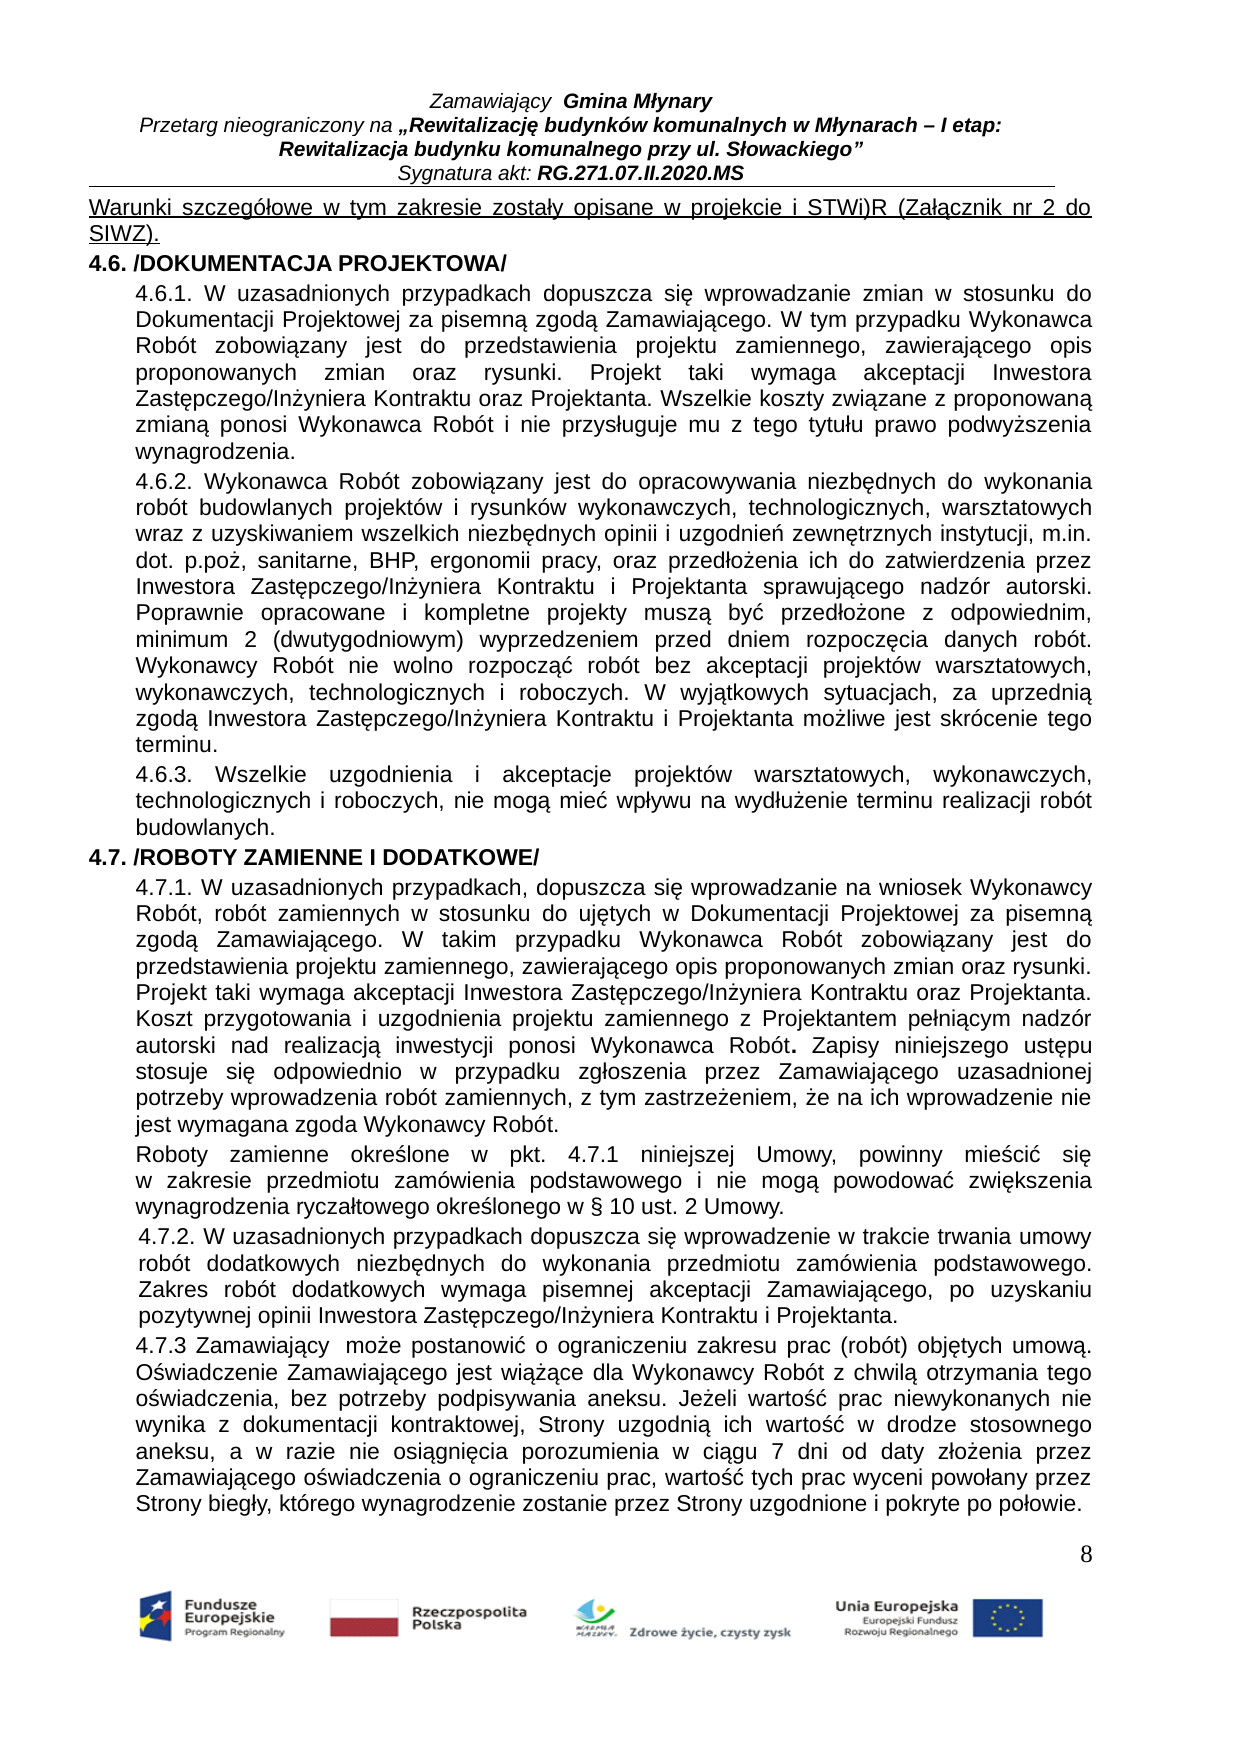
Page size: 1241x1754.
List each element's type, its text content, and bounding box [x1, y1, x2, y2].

text Roboty zamienne określone w pkt. 4.7.1 niniejszej Umowy, powinny mieścić się w zakresie przedmiotu zamówienia podstawowego i nie mogą powodować zwiększenia wynagrodzenia ryczałtowego określonego w § 10 ust. 2 Umowy. [135, 1141, 1093, 1220]
text Warunki szczegółowe w tym zakresie zostały opisane w projekcie i STWi)R (Załącznik nr 2 do SIWZ). [88, 193, 1093, 246]
text 4.7.1. W uzasadnionych przypadkach, dopuszcza się wprowadzanie na wniosek Wykonawcy Robót, robót zamiennych w stosunku do ujętych w Dokumentacji Projektowej za pisemną zgodą Zamawiającego. W takim przypadku Wykonawca Robót zobowiązany jest do przedstawienia projektu zamiennego, zawierającego opis proponowanych zmian oraz rysunki. Projekt taki wymaga akceptacji Inwestora Zastępczego/Inżyniera Kontraktu oraz Projektanta. Koszt przygotowania i uzgodnienia projektu zamiennego z Projektantem pełniącym nadzór autorski nad realizacją inwestycji ponosi Wykonawca Robót. Zapisy niniejszego ustępu stosuje się odpowiednio w przypadku zgłoszenia przez Zamawiającego uzasadnionej potrzeby wprowadzenia robót zamiennych, z tym zastrzeżeniem, że na ich wprowadzenie nie jest wymagana zgoda Wykonawcy Robót. [135, 873, 1093, 1137]
text 4.6.2. Wykonawca Robót zobowiązany jest do opracowywania niezbędnych do wykonania robót budowlanych projektów i rysunków wykonawczych, technologicznych, warsztatowych wraz z uzyskiwaniem wszelkich niezbędnych opinii i uzgodnień zewnętrznych instytucji, m.in. dot. p.poż, sanitarne, BHP, ergonomii pracy, oraz przedłożenia ich do zatwierdzenia przez Inwestora Zastępczego/Inżyniera Kontraktu i Projektanta sprawującego nadzór autorski. Poprawnie opracowane i kompletne projekty muszą być przedłożone z odpowiednim, minimum 2 (dwutygodniowym) wyprzedzeniem przed dniem rozpoczęcia danych robót. Wykonawcy Robót nie wolno rozpocząć robót bez akceptacji projektów warsztatowych, wykonawczych, technologicznych i roboczych. W wyjątkowych sytuacjach, za uprzednią zgodą Inwestora Zastępczego/Inżyniera Kontraktu i Projektanta możliwe jest skrócenie tego terminu. [135, 468, 1093, 757]
text 4.7.2. W uzasadnionych przypadkach dopuszcza się wprowadzenie w trakcie trwania umowy robót dodatkowych niezbędnych do wykonania przedmiotu zamówienia podstawowego. Zakres robót dodatkowych wymaga pisemnej akceptacji Zamawiającego, po uzyskaniu pozytywnej opinii Inwestora Zastępczego/Inżyniera Kontraktu i Projektanta. [138, 1223, 1093, 1329]
text 4.7. /ROBOTY ZAMIENNE I DODATKOWE/ [88, 844, 1093, 870]
text 4.6.1. W uzasadnionych przypadkach dopuszcza się wprowadzanie zmian w stosunku do Dokumentacji Projektowej za pisemną zgodą Zamawiającego. W tym przypadku Wykonawca Robót zobowiązany jest do przedstawienia projektu zamiennego, zawierającego opis proponowanych zmian oraz rysunki. Projekt taki wymaga akceptacji Inwestora Zastępczego/Inżyniera Kontraktu oraz Projektanta. Wszelkie koszty związane z proponowaną zmianą ponosi Wykonawca Robót i nie przysługuje mu z tego tytułu prawo podwyższenia wynagrodzenia. [135, 279, 1093, 464]
text 4.7.3 Zamawiający może postanowić o ograniczeniu zakresu prac (robót) objętych umową. Oświadczenie Zamawiającego jest wiążące dla Wykonawcy Robót z chwilą otrzymania tego oświadczenia, bez potrzeby podpisywania aneksu. Jeżeli wartość prac niewykonanych nie wynika z dokumentacji kontraktowej, Strony uzgodnią ich wartość w drodze stosownego aneksu, a w razie nie osiągnięcia porozumienia w ciągu 7 dni od daty złożenia przez Zamawiającego oświadczenia o ograniczeniu prac, wartość tych prac wyceni powołany przez Strony biegły, którego wynagrodzenie zostanie przez Strony uzgodnione i pokryte po połowie. [135, 1332, 1093, 1517]
text 4.6. /DOKUMENTACJA PROJEKTOWA/ [88, 250, 1093, 276]
text 4.6.3. Wszelkie uzgodnienia i akceptacje projektów warsztatowych, wykonawczych, technologicznych i roboczych, nie mogą mieć wpływu na wydłużenie terminu realizacji robót budowlanych. [135, 761, 1093, 840]
